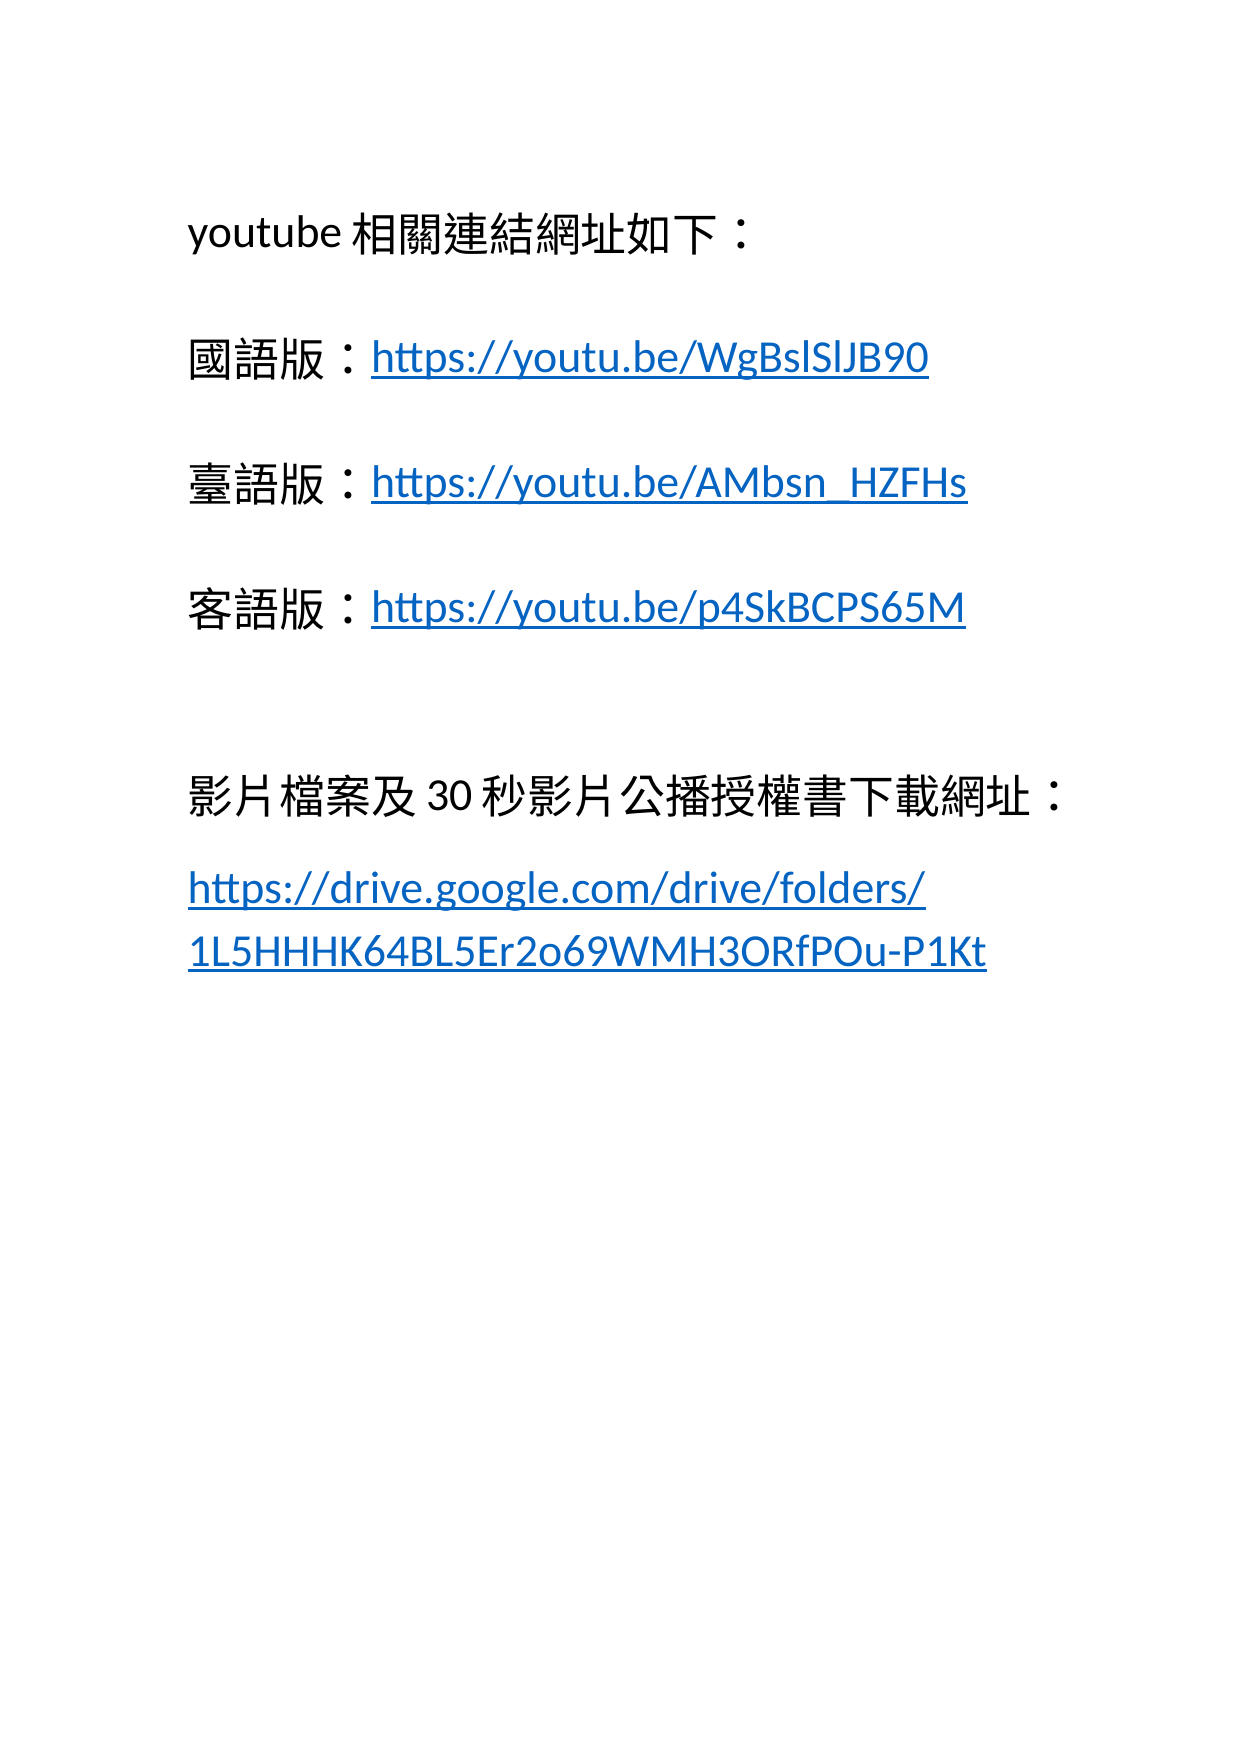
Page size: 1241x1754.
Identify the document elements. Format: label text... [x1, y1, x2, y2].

text 臺語版：https://youtu.be/AMbsn_HZFHs [187, 408, 1053, 533]
text 客語版：https://youtu.be/p4SkBCPS65M [187, 533, 1053, 658]
text youtube相關連結網址如下： [187, 158, 1053, 283]
text 影片檔案及30秒影片公播授權書下載網址：https://drive.google.com/drive/folders/1L5HHHK64BL5Er2o69WMH3ORfPOu-P1Kt [187, 721, 1053, 971]
text 國語版：https://youtu.be/WgBslSlJB90 [187, 283, 1053, 408]
